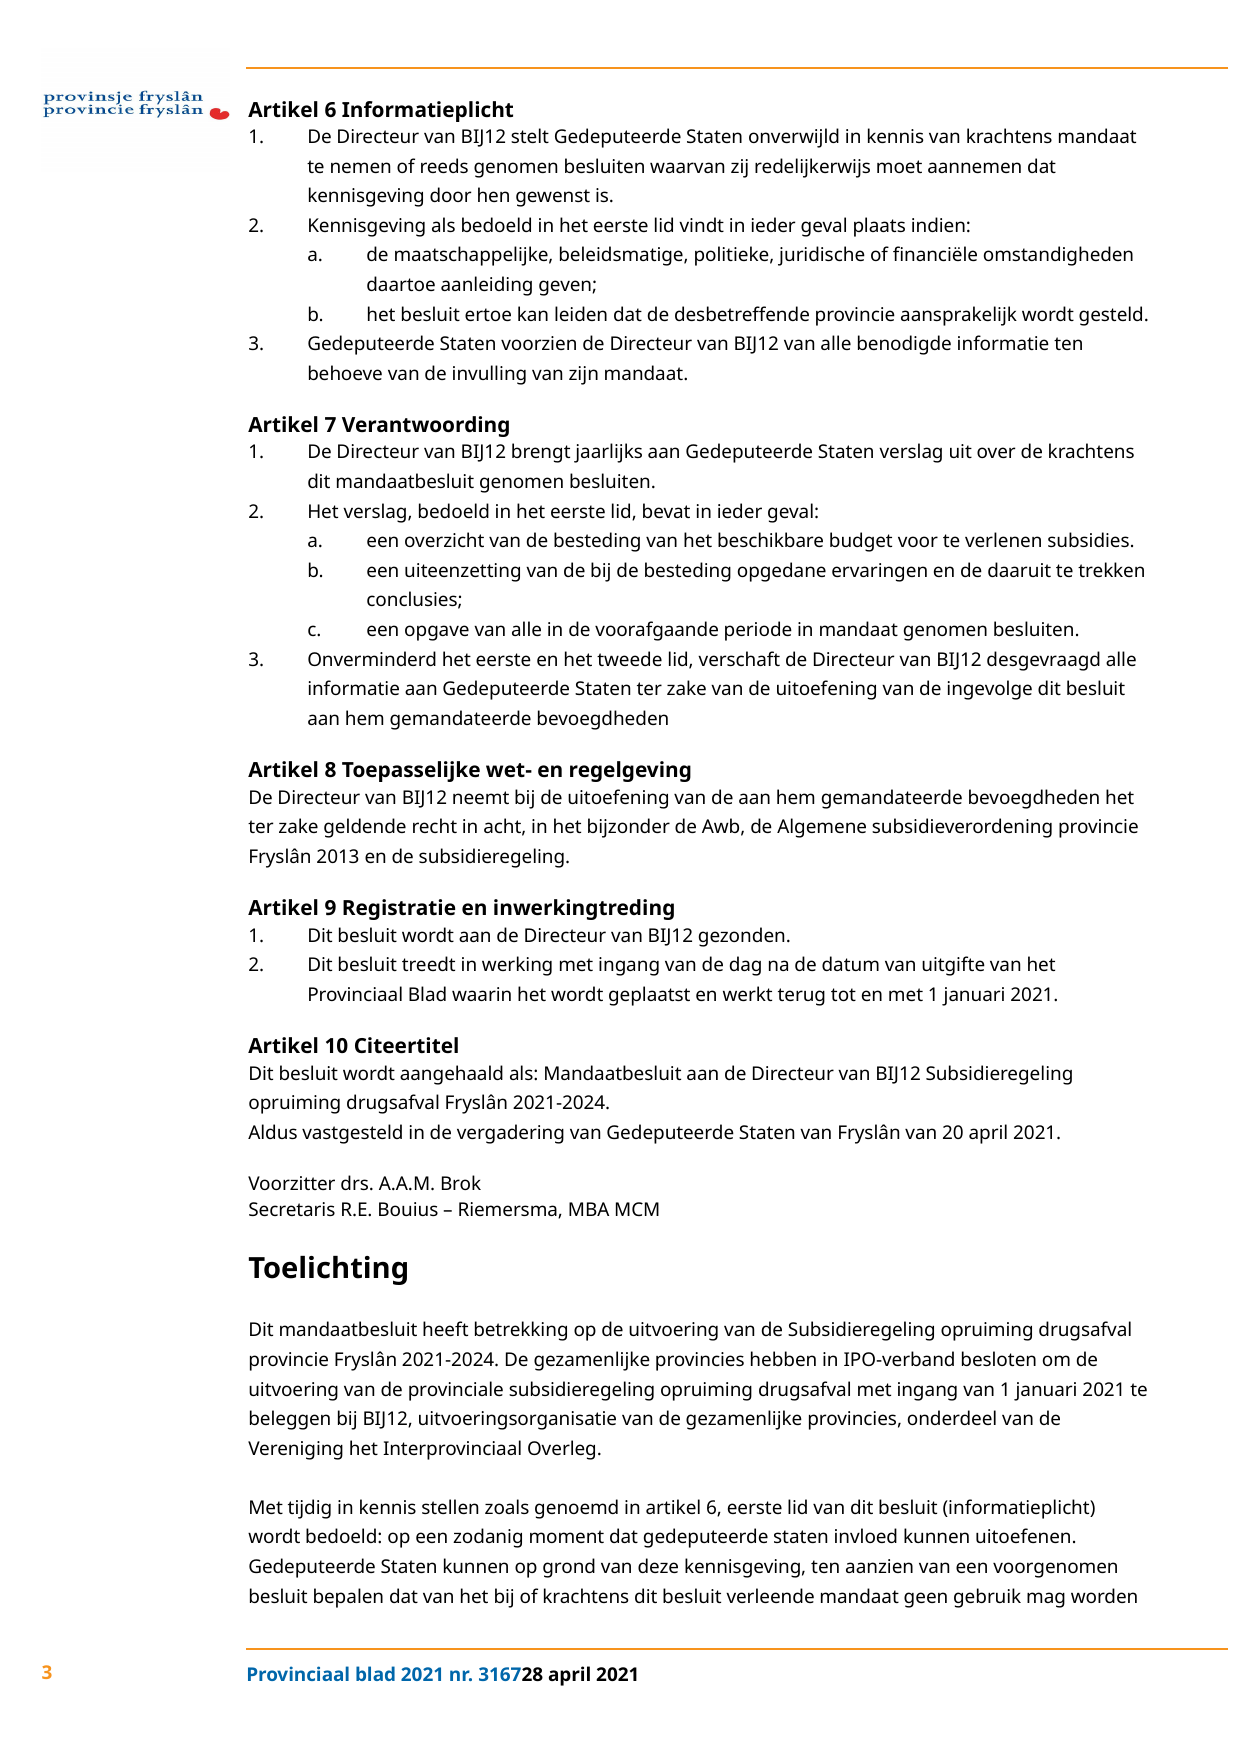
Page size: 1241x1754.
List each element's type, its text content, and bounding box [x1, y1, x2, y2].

list Het verslag, bedoeld in het eerste lid, bevat in ieder geval: [248, 498, 1152, 524]
text Artikel 10 Citeertitel [248, 1031, 1152, 1060]
picture [41, 47, 231, 172]
list een overzicht van de besteding van het beschikbare budget voor te verlenen subsidies. [307, 527, 1152, 553]
text Artikel 7 Verantwoording [248, 410, 1152, 439]
text Artikel 8 Toepasselijke wet- en regelgeving [248, 755, 1152, 784]
list De Directeur van BIJ12 brengt jaarlijks aan Gedeputeerde Staten verslag uit over de krachtens dit mandaatbesluit genomen besluiten. [248, 439, 1152, 494]
list het besluit ertoe kan leiden dat de desbetreffende provincie aansprakelijk wordt gesteld. [307, 301, 1152, 326]
list De Directeur van BIJ12 stelt Gedeputeerde Staten onverwijld in kennis van krachtens mandaat te nemen of reeds genomen besluiten waarvan zij redelijkerwijs moet aannemen dat kennisgeving door hen gewenst is. [248, 123, 1152, 208]
list een opgave van alle in de voorafgaande periode in mandaat genomen besluiten. [307, 616, 1152, 642]
text Met tijdig in kennis stellen zoals genoemd in artikel 6, eerste lid van dit besluit (informatieplicht) wordt bedoeld: op een zodanig moment dat gedeputeerde staten invloed kunnen uitoefenen. Gedeputeerde Staten kunnen op grond van deze kennisgeving, ten aanzien van een voorgenomen besluit bepalen dat van het bij of krachtens dit besluit verleende mandaat geen gebruik mag worden [248, 1494, 1152, 1608]
list Gedeputeerde Staten voorzien de Directeur van BIJ12 van alle benodigde informatie ten behoeve van de invulling van zijn mandaat. [248, 330, 1152, 386]
text Artikel 6 Informatieplicht [248, 95, 1152, 123]
text Toelichting [248, 1248, 1152, 1287]
list een uiteenzetting van de bij de besteding opgedane ervaringen en de daaruit te trekken conclusies; [307, 557, 1152, 612]
text Aldus vastgesteld in de vergadering van Gedeputeerde Staten van Fryslân van 20 april 2021. [248, 1119, 1152, 1145]
text Dit mandaatbesluit heeft betrekking op de uitvoering van de Subsidieregeling opruiming drugsafval provincie Fryslân 2021-2024. De gezamenlijke provincies hebben in IPO-verband besloten om de uitvoering van de provinciale subsidieregeling opruiming drugsafval met ingang van 1 januari 2021 te beleggen bij BIJ12, uitvoeringsorganisatie van de gezamenlijke provincies, onderdeel van de Vereniging het Interprovinciaal Overleg. [248, 1317, 1152, 1461]
list Kennisgeving als bedoeld in het eerste lid vindt in ieder geval plaats indien: [248, 212, 1152, 238]
list de maatschappelijke, beleidsmatige, politieke, juridische of financiële omstandigheden daartoe aanleiding geven; [307, 242, 1152, 297]
list Dit besluit wordt aan de Directeur van BIJ12 gezonden. [248, 922, 1152, 948]
list Dit besluit treedt in werking met ingang van de dag na de datum van uitgifte van het Provinciaal Blad waarin het wordt geplaatst en werkt terug tot en met 1 januari 2021. [248, 951, 1152, 1007]
text Dit besluit wordt aangehaald als: Mandaatbesluit aan de Directeur van BIJ12 Subsidieregeling opruiming drugsafval Fryslân 2021-2024. [248, 1060, 1152, 1115]
text Secretaris R.E. Bouius – Riemersma, MBA MCM [248, 1196, 1152, 1222]
list Onverminderd het eerste en het tweede lid, verschaft de Directeur van BIJ12 desgevraagd alle informatie aan Gedeputeerde Staten ter zake van de uitoefening van de ingevolge dit besluit aan hem gemandateerde bevoegdheden [248, 646, 1152, 731]
text De Directeur van BIJ12 neemt bij de uitoefening van de aan hem gemandateerde bevoegdheden het ter zake geldende recht in acht, in het bijzonder de Awb, de Algemene subsidieverordening provincie Fryslân 2013 en de subsidieregeling. [248, 784, 1152, 869]
text Voorzitter drs. A.A.M. Brok [248, 1171, 1152, 1196]
text Artikel 9 Registratie en inwerkingtreding [248, 893, 1152, 922]
